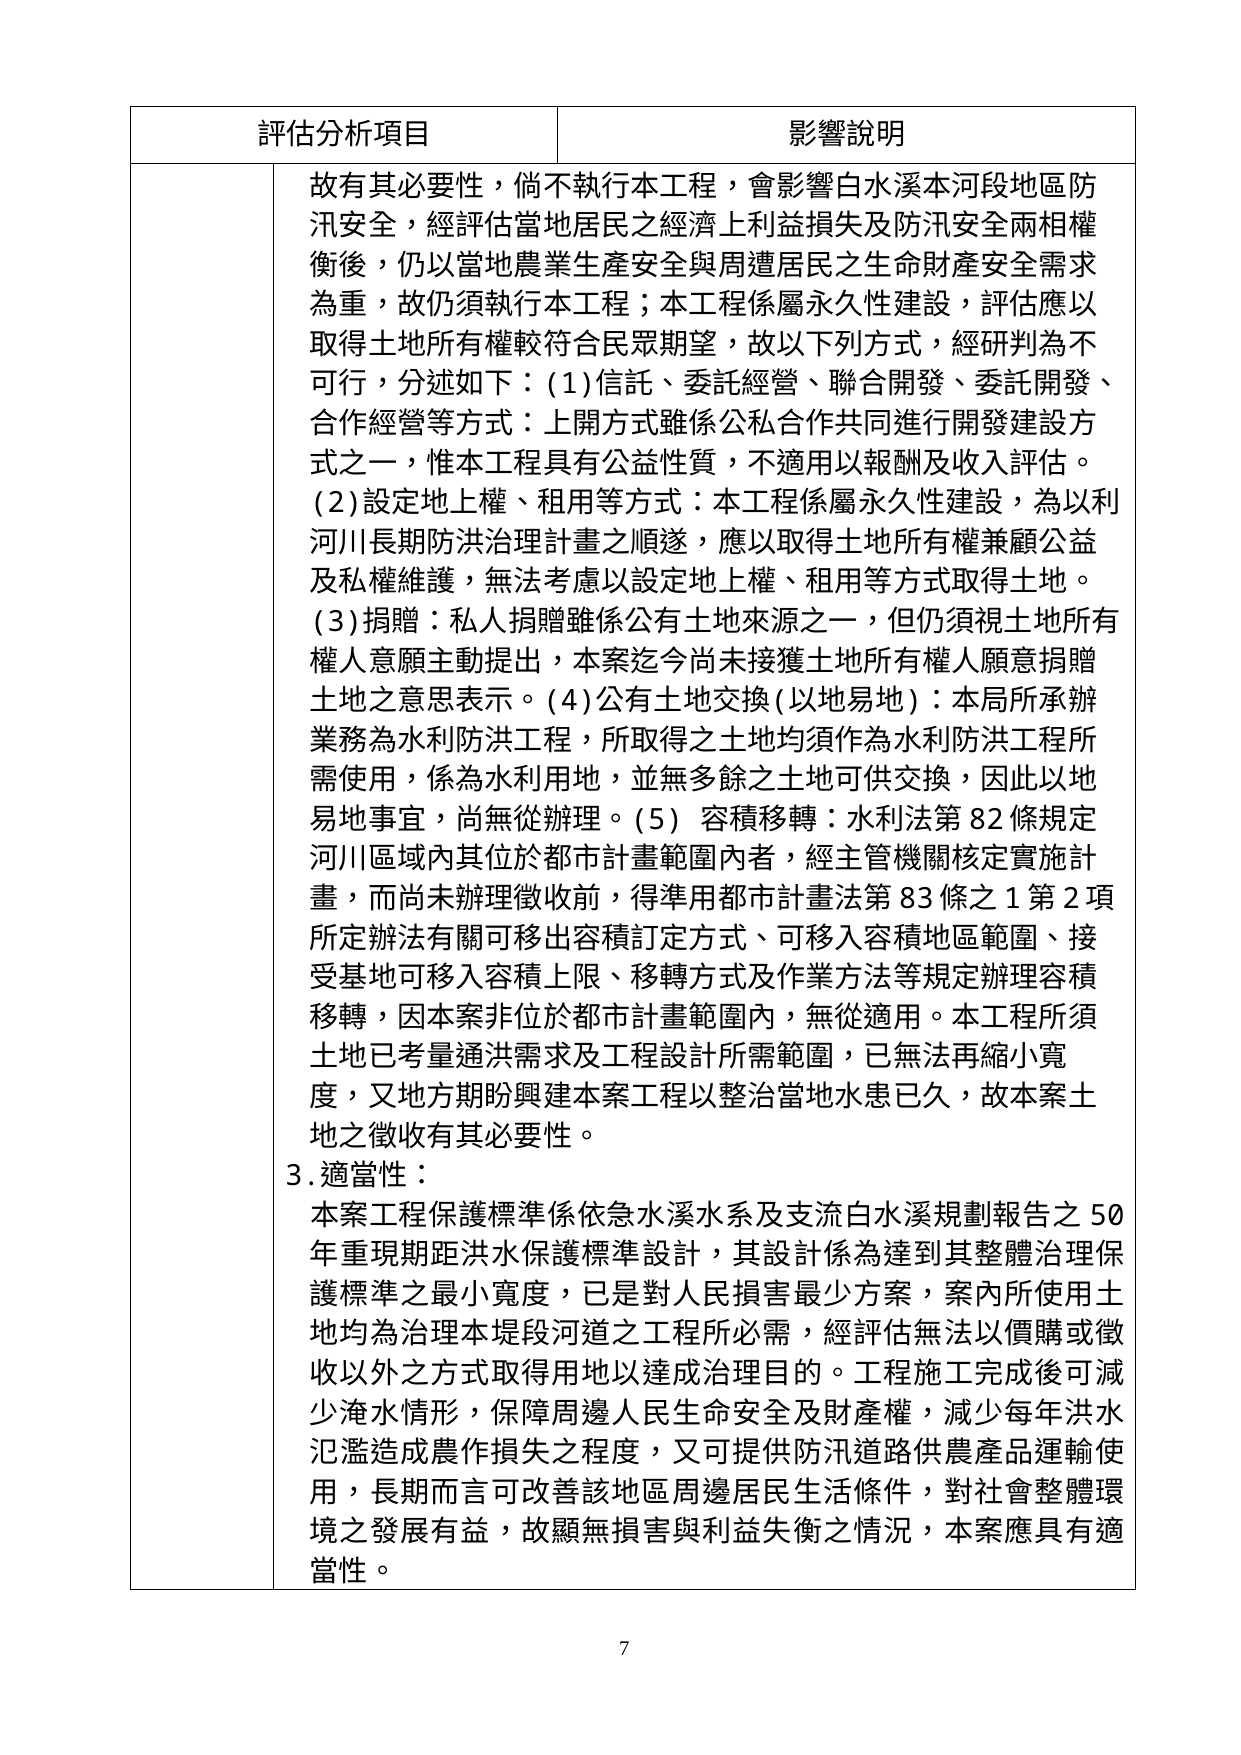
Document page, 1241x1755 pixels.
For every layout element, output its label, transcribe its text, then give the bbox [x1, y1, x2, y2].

table_header 評估分析項目 [131, 107, 557, 163]
table_cell 故有其必要性，倘不執行本工程，會影響白水溪本河段地區防汛安全，經評估當地居民之經濟上利益損失及防汛安全兩相權衡後，仍以當地農業生產安全與周遭居民之生命財產安全需求為重，故仍須執行本工程；本工程係屬永久性建設，評估應以取得土地所有權較符合民眾期望，故以下列方式，經研判為不可行，分述如下：(1)信託、委託經營、聯合開發、委託開發、合作經營等方式：上開方式雖係公私合作共同進行開發建設方式之一，惟本工程具有公益性質，不適用以報酬及收入評估。(2)設定地上權、租用等方式：本工程係屬永久性建設，為以利河川長期防洪治理計畫之順遂，應以取得土地所有權兼顧公益及私權維護，無法考慮以設定地上權、租用等方式取得土地。(3)捐贈：私人捐贈雖係公有土地來源之一，但仍須視土地所有權人意願主動提出，本案迄今尚未接獲土地所有權人願意捐贈土地之意思表示。(4)公有土地交換(以地易地)：本局所承辦業務為水利防洪工程，所取得之土地均須作為水利防洪工程所需使用，係為水利用地，並無多餘之土地可供交換，因此以地易地事宜，尚無從辦理。(5) 容積移轉：水利法第82條規定河川區域內其位於都市計畫範圍內者，經主管機關核定實施計畫，而尚未辦理徵收前，得準用都市計畫法第83條之1第2項所定辦法有關可移出容積訂定方式、可移入容積地區範圍、接受基地可移入容積上限、移轉方式及作業方法等規定辦理容積移轉，因本案非位於都市計畫範圍內，無從適用。本工程所須土地已考量通洪需求及工程設計所需範圍，已無法再縮小寬度，又地方期盼興建本案工程以整治當地水患已久，故本案土地之徵收有其必要性。 3.適當性： 本案工程保護標準係依急水溪水系及支流白水溪規劃報告之50年重現期距洪水保護標準設計，其設計係為達到其整體治理保護標準之最小寬度，已是對人民損害最少方案，案內所使用土地均為治理本堤段河道之工程所必需，經評估無法以價購或徵收以外之方式取得用地以達成治理目的。工程施工完成後可減少淹水情形，保障周邊人民生命安全及財產權，減少每年洪水氾濫造成農作損失之程度，又可提供防汛道路供農產品運輸使用，長期而言可改善該地區周邊居民生活條件，對社會整體環境之發展有益，故顯無損害與利益失衡之情況，本案應具有適當性。 [274, 164, 1135, 1589]
table_cell [131, 164, 273, 1589]
table_header 影響說明 [558, 107, 1135, 163]
